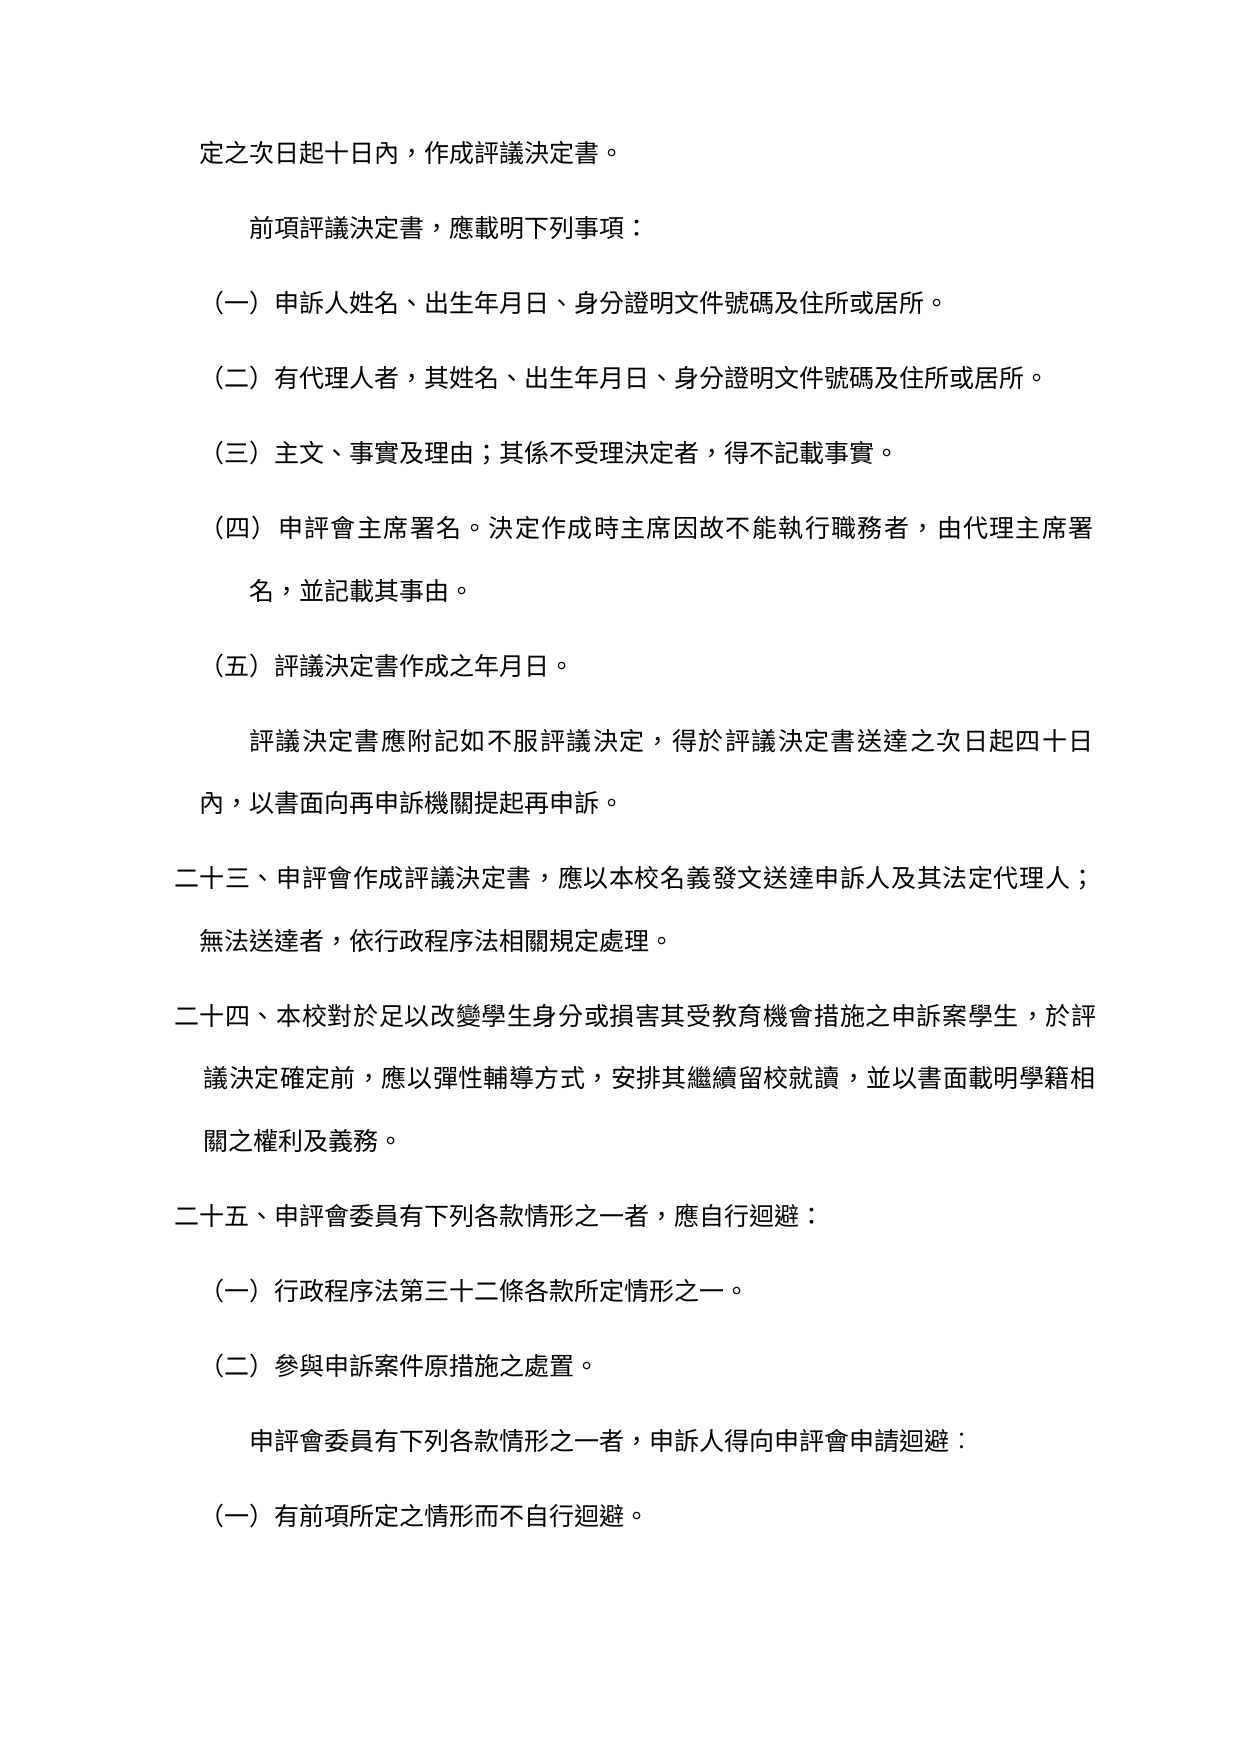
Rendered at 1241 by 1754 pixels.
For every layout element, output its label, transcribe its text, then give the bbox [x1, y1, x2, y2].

table_cell 二十五、申評會委員有下列各款情形之一者，應自行迴避： （一）行政程序法第三十二條各款所定情形之一。 （二）參與申訴案件原措施之處置。 申評會委員有下列各款情形之一者，申訴人得向申評會申請迴避︰ （一）有前項所定之情形而不自行迴避。 [163, 1160, 1107, 1535]
table_cell 定之次日起十日內，作成評議決定書。 前項評議決定書，應載明下列事項： （一）申訴人姓名、出生年月日、身分證明文件號碼及住所或居所。 （二）有代理人者，其姓名、出生年月日、身分證明文件號碼及住所或居所。 （三）主文、事實及理由；其係不受理決定者，得不記載事實。 （四）申評會主席署名。決定作成時主席因故不能執行職務者，由代理主席署名，並記載其事由。 （五）評議決定書作成之年月日。 評議決定書應附記如不服評議決定，得於評議決定書送達之次日起四十日內，以書面向再申訴機關提起再申訴。 [163, 98, 1107, 822]
table_cell 二十三、申評會作成評議決定書，應以本校名義發文送達申訴人及其法定代理人；無法送達者，依行政程序法相關規定處理。 [163, 823, 1107, 960]
table_cell 二十四、本校對於足以改變學生身分或損害其受教育機會措施之申訴案學生，於評議決定確定前，應以彈性輔導方式，安排其繼續留校就讀，並以書面載明學籍相關之權利及義務。 [163, 960, 1107, 1160]
